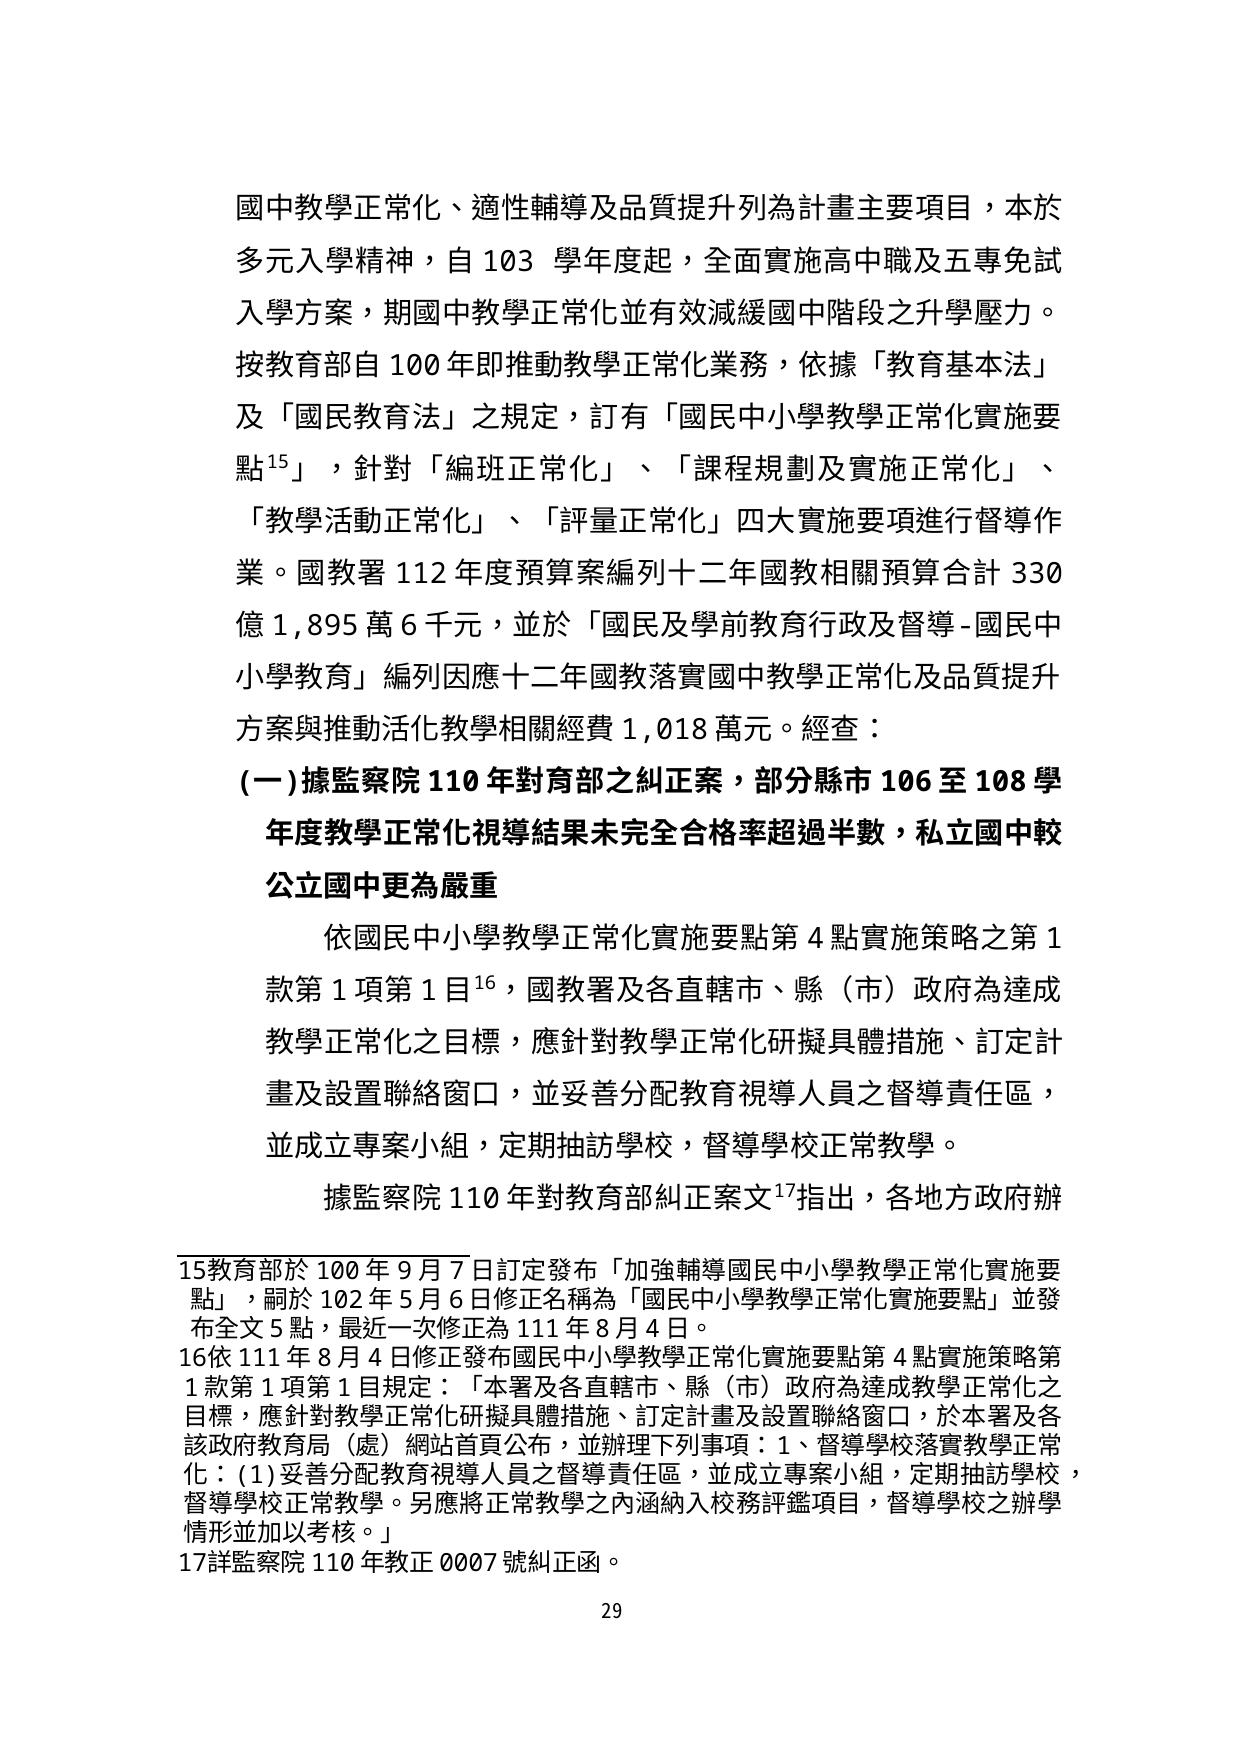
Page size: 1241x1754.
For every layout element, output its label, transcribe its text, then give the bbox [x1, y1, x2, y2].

text (一)據監察院110年對育部之糾正案，部分縣市106至108學年度教學正常化視導結果未完全合格率超過半數，私立國中較公立國中更為嚴重 [236, 750, 1063, 906]
text 教育部於100年9月7日訂定發布「加強輔導國民中小學教學正常化實施要點」，嗣於102年5月6日修正名稱為「國民中小學教學正常化實施要點」並發布全文5點，最近一次修正為111年8月4日。 [177, 1256, 1063, 1343]
text 國中教學正常化、適性輔導及品質提升列為計畫主要項目，本於多元入學精神，自103 學年度起，全面實施高中職及五專免試入學方案，期國中教學正常化並有效減緩國中階段之升學壓力。按教育部自100年即推動教學正常化業務，依據「教育基本法」及「國民教育法」之規定，訂有「國民中小學教學正常化實施要點」，針對「編班正常化」、「課程規劃及實施正常化」、「教學活動正常化」、「評量正常化」四大實施要項進行督導作業。國教署112年度預算案編列十二年國教相關預算合計330億1,895萬6千元，並於「國民及學前教育行政及督導-國民中小學教育」編列因應十二年國教落實國中教學正常化及品質提升方案與推動活化教學相關經費1,018萬元。經查： [236, 177, 1063, 750]
text 依國民中小學教學正常化實施要點第4點實施策略之第1款第1項第1目，國教署及各直轄市、縣（市）政府為達成教學正常化之目標，應針對教學正常化研擬具體措施、訂定計畫及設置聯絡窗口，並妥善分配教育視導人員之督導責任區，並成立專案小組，定期抽訪學校，督導學校正常教學。 [265, 906, 1063, 1167]
text 依111年8月4日修正發布國民中小學教學正常化實施要點第4點實施策略第1款第1項第1目規定：「本署及各直轄市、縣（市）政府為達成教學正常化之目標，應針對教學正常化研擬具體措施、訂定計畫及設置聯絡窗口，於本署及各該政府教育局（處）網站首頁公布，並辦理下列事項：1、督導學校落實教學正常化：(1)妥善分配教育視導人員之督導責任區，並成立專案小組，定期抽訪學校，督導學校正常教學。另應將正常教學之內涵納入校務評鑑項目，督導學校之辦學情形並加以考核。」 [177, 1343, 1063, 1548]
text 詳監察院110年教正0007號糾正函。 [177, 1548, 1063, 1577]
text 據監察院110年對教育部糾正案文指出，各地方政府辦理106至108學年度國民中學教學正常化訪視，未完全合格率達58.78%，22縣市中僅有8縣市未完全合格率低於50%，且私立國中未完全合格率高達73.53%，較公立國中56.51%更為嚴重(詳表1)；另105年至109年度各地方政府受理民眾相關檢舉共計406件，除案件數未有減少趨勢外，亦多有相同學校一再遭受檢舉。各國中被訴不符規定態樣包括「借課嚴重」、「暑假及課後輔導上新進度」、「強制學生參加課後輔導與暑期輔導」、「公開學生排名」、「未依規定常態編班」、「週六及平日晚間開設加強班」等，顯示國中教學正常化尚待落實。 [265, 1167, 1063, 1219]
